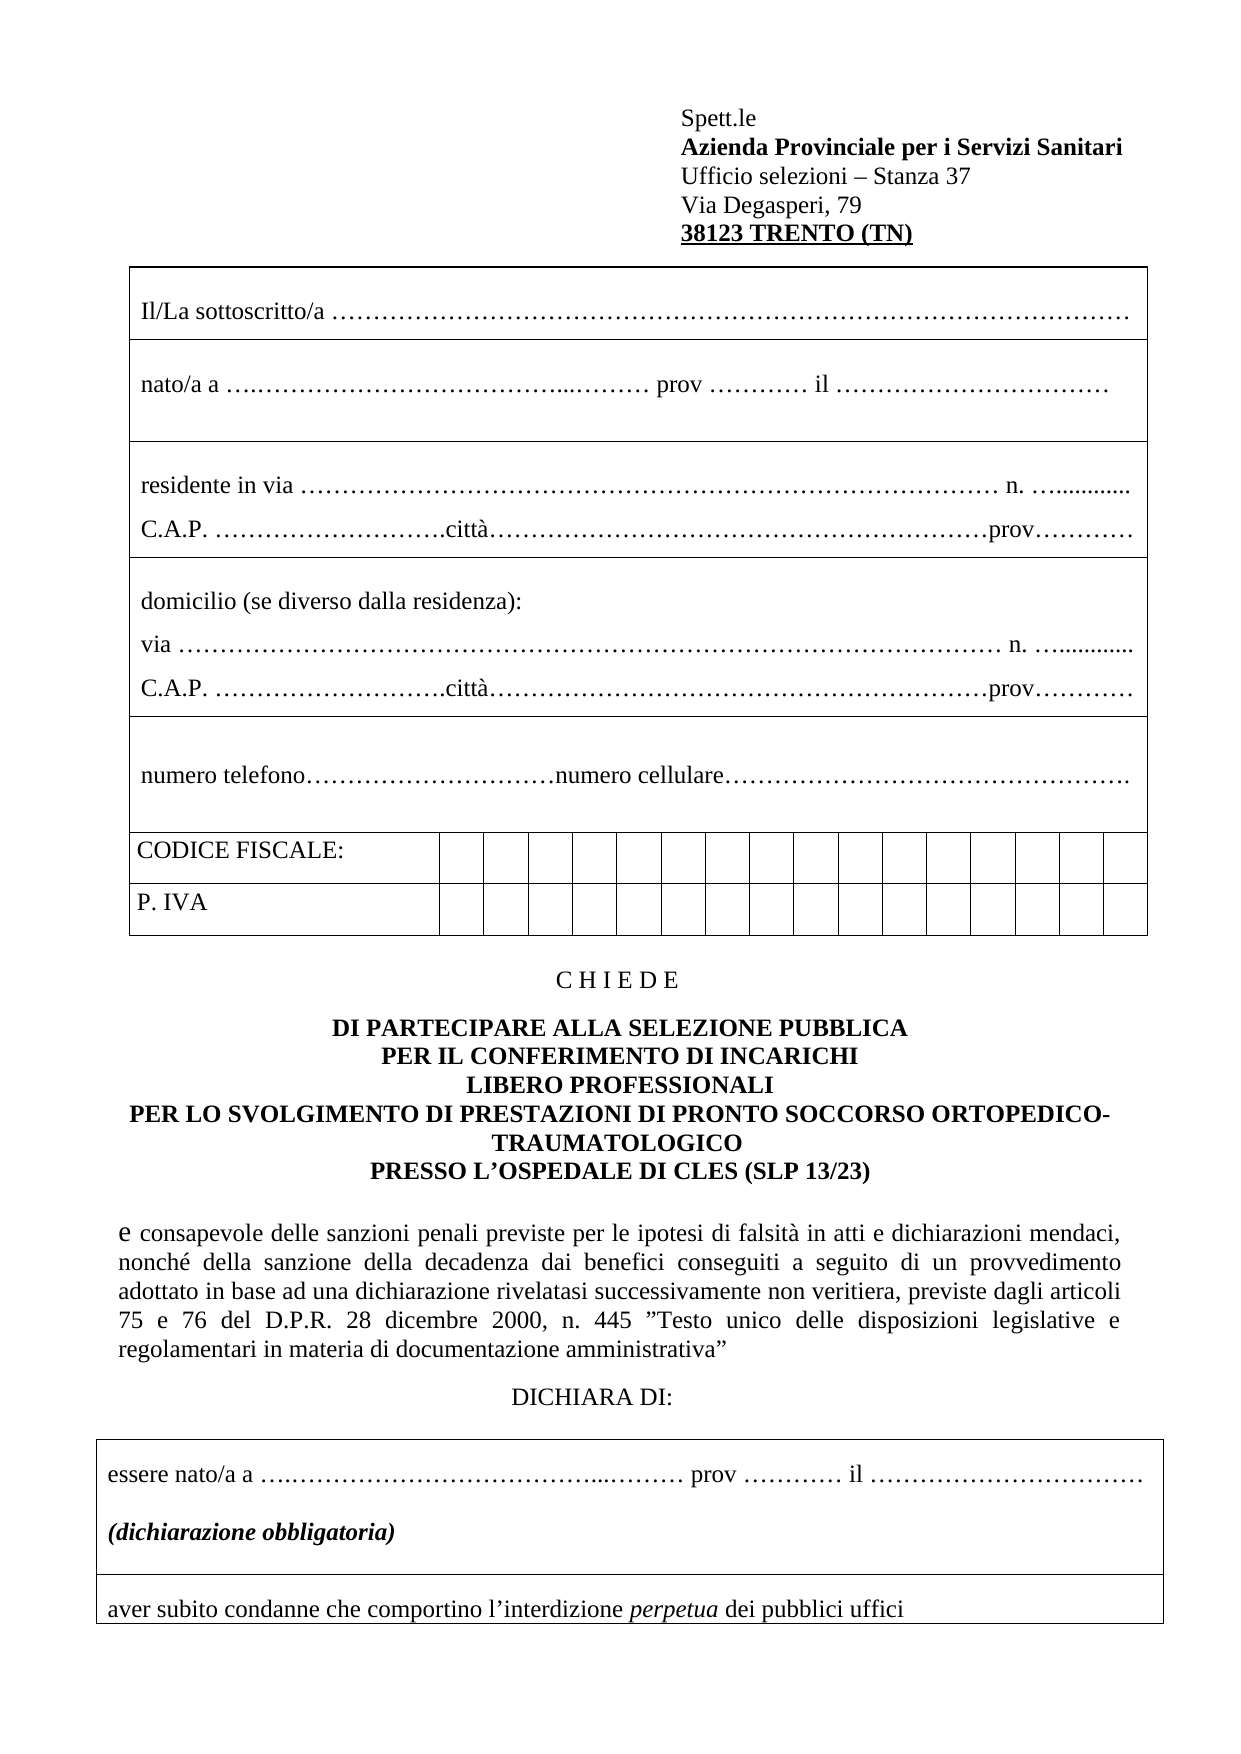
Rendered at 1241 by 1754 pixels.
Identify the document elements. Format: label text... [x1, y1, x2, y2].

table_cell [484, 833, 528, 883]
table_cell P. IVA [130, 884, 439, 935]
table_header essere nato/a a ….………………………………...……… prov ………… il …………………………… (dichiarazione obbligatoria) [97, 1440, 1163, 1574]
table_cell [440, 884, 483, 935]
table_cell [529, 884, 572, 935]
text LIBERO PROFESSIONALI [118, 1070, 1122, 1099]
table_cell [1016, 833, 1059, 883]
table_cell [706, 833, 749, 883]
text Ufficio selezioni – Stanza 37 [681, 161, 1122, 190]
table_cell nato/a a ….………………………………...……… prov ………… il …………………………… [130, 340, 1147, 441]
table_cell [750, 833, 793, 883]
table_cell [440, 833, 483, 883]
table_cell [573, 833, 616, 883]
table_cell [927, 884, 970, 935]
table_header [73, 1439, 96, 1574]
text Azienda Provinciale per i Servizi Sanitari [681, 132, 1131, 161]
text DI PARTECIPARE ALLA SELEZIONE PUBBLICA [118, 1013, 1122, 1041]
table_cell [662, 884, 705, 935]
table_cell [617, 884, 661, 935]
table_cell [1016, 884, 1059, 935]
text e consapevole delle sanzioni penali previste per le ipotesi di falsità in atti e dichiarazioni mendaci, nonché della sanzione della decadenza dai benefici conseguiti a seguito di un provvedimento adottato in base ad una dichiarazione rivelatasi successivamente non veritiera, previste dagli articoli 75 e 76 del D.P.R. 28 dicembre 2000, n. 445 ”Testo unico delle disposizioni legislative e regolamentari in materia di documentazione amministrativa” [118, 1214, 1122, 1362]
text C H I E D E [118, 965, 1122, 993]
table_cell [662, 833, 705, 883]
table_cell [573, 884, 616, 935]
table_cell [529, 833, 572, 883]
table_cell aver subito condanne che comportino l’interdizione perpetua dei pubblici uffici [97, 1575, 1163, 1623]
table_cell [1060, 884, 1103, 935]
table_cell [1060, 833, 1103, 883]
table_cell [883, 884, 926, 935]
table_cell [706, 884, 749, 935]
text Spett.le [681, 103, 1122, 132]
text PER LO SVOLGIMENTO DI PRESTAZIONI DI PRONTO SOCCORSO ORTOPEDICO-TRAUMATOLOGICO [118, 1099, 1122, 1156]
text PRESSO L’OSPEDALE DI CLES (SLP 13/23) [118, 1156, 1122, 1185]
table_cell [971, 833, 1015, 883]
table_cell [971, 884, 1015, 935]
table_header Il/La sottoscritto/a …………………………………………………………………………………… [130, 268, 1147, 339]
table_cell [617, 833, 661, 883]
table_cell [794, 884, 838, 935]
text 38123 TRENTO (TN) [681, 218, 1122, 247]
table_cell numero telefono…………………………numero cellulare…………………………………………. [130, 717, 1147, 832]
table_cell [750, 884, 793, 935]
text Via Degasperi, 79 [681, 190, 1122, 218]
table_cell CODICE FISCALE: [130, 833, 439, 883]
table_cell [484, 884, 528, 935]
table_cell [73, 1574, 96, 1623]
text DICHIARA DI: [62, 1382, 1122, 1410]
table_cell [839, 833, 882, 883]
table_cell [839, 884, 882, 935]
table_cell [794, 833, 838, 883]
table_cell [1104, 884, 1147, 935]
table_cell [1104, 833, 1147, 883]
table_cell [883, 833, 926, 883]
table_cell [927, 833, 970, 883]
table_cell domicilio (se diverso dalla residenza): via ……………………………………………………………………………………… n. …............ C.A.P. ……………………….città……………………………………………………prov………… [130, 558, 1147, 716]
text PER IL CONFERIMENTO DI INCARICHI [118, 1041, 1122, 1070]
table_cell residente in via ………………………………………………………………………… n. …............ C.A.P. ……………………….città……………………………………………………prov………… [130, 442, 1147, 557]
